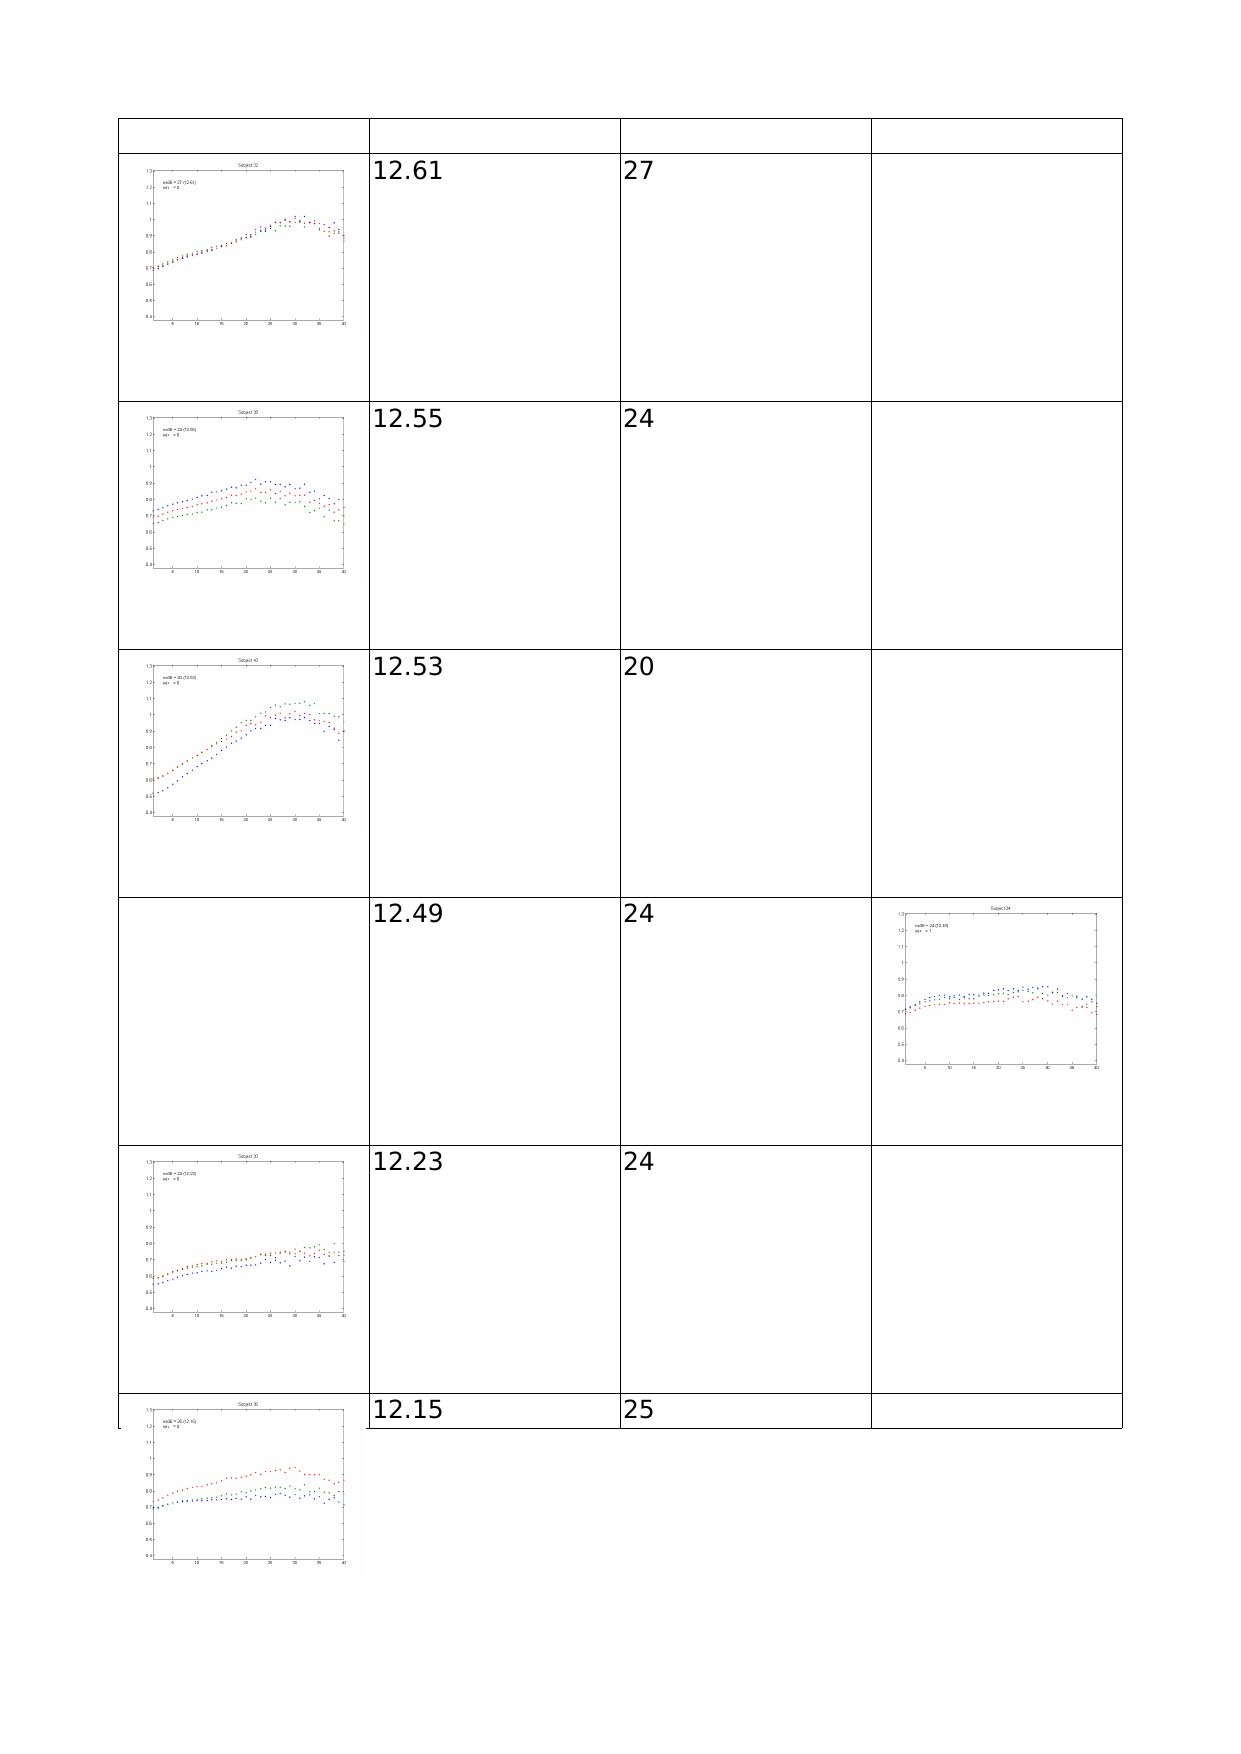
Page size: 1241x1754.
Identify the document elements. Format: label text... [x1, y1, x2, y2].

table_cell [119, 650, 369, 897]
table_cell 12.61 [370, 154, 620, 401]
table_cell 25 [621, 1394, 871, 1427]
table_cell 12.49 [370, 898, 620, 1144]
picture [121, 651, 367, 836]
table_cell 12.23 [370, 1146, 620, 1392]
table_cell [872, 898, 1122, 1144]
picture [121, 1395, 367, 1579]
table_cell [121, 1579, 366, 1608]
table_cell [119, 898, 369, 1144]
table_cell 12.55 [370, 402, 620, 649]
table_cell 24 [621, 1146, 871, 1392]
table_cell [872, 1146, 1122, 1392]
table_cell [119, 119, 369, 153]
table_cell [872, 154, 1122, 401]
table_cell 24 [621, 402, 871, 649]
table_cell [370, 119, 620, 153]
table_cell [621, 119, 871, 153]
table_cell 27 [621, 154, 871, 401]
table_cell [872, 402, 1122, 649]
picture [873, 899, 1120, 1084]
table_cell [119, 402, 369, 649]
table_cell 20 [621, 650, 871, 897]
table_cell [872, 1394, 1122, 1427]
table_cell [872, 650, 1122, 897]
table_cell 12.53 [370, 650, 620, 897]
picture [121, 156, 367, 340]
table_cell 24 [621, 898, 871, 1144]
table_cell [119, 154, 369, 401]
table_cell [119, 1146, 369, 1392]
table_cell 12.15 [370, 1394, 620, 1427]
picture [121, 1147, 367, 1332]
picture [121, 404, 367, 588]
table_cell [872, 119, 1122, 153]
